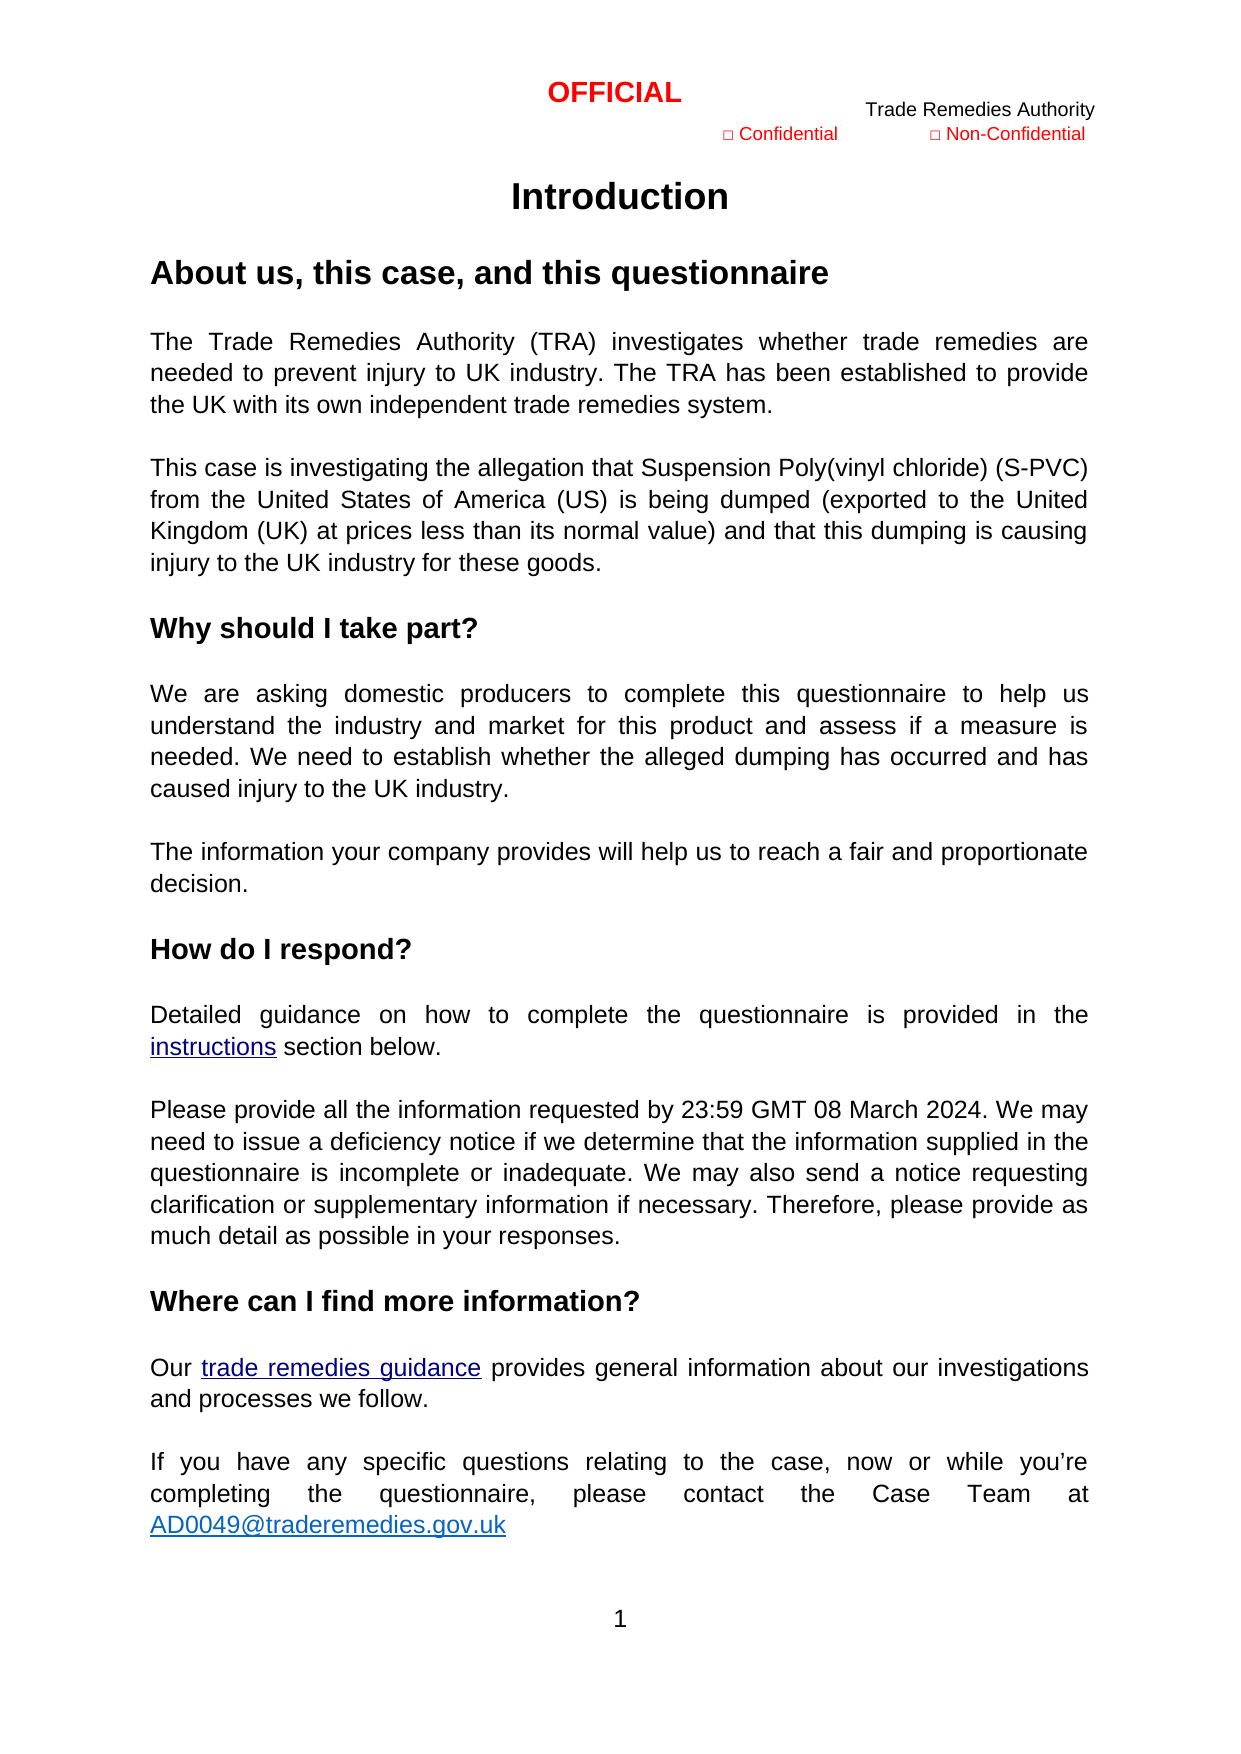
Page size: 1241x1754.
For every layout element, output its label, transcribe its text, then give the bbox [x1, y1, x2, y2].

text We are asking domestic producers to complete this questionnaire to help us understand the industry and market for this product and assess if a measure is needed. We need to establish whether the alleged dumping has occurred and has caused injury to the UK industry. [150, 679, 1090, 803]
text Why should I take part? [150, 611, 1090, 644]
subtitle About us, this case, and this questionnaire [150, 253, 1090, 291]
text The information your company provides will help us to reach a fair and proportionate decision. [150, 837, 1090, 897]
text If you have any specific questions relating to the case, now or while you’re completing the questionnaire, please contact the Case Team at AD0049@traderemedies.gov.uk [150, 1447, 1090, 1539]
text This case is investigating the allegation that Suspension Poly(vinyl chloride) (S-PVC) from the United States of America (US) is being dumped (exported to the United Kingdom (UK) at prices less than its normal value) and that this dumping is causing injury to the UK industry for these goods. [150, 453, 1090, 576]
text Where can I find more information? [150, 1284, 1090, 1318]
text Please provide all the information requested by 23:59 GMT 08 March 2024. We may need to issue a deficiency notice if we determine that the information supplied in the questionnaire is incomplete or inadequate. We may also send a notice requesting clarification or supplementary information if necessary. Therefore, please provide as much detail as possible in your responses. [150, 1095, 1090, 1250]
text How do I respond? [150, 932, 1090, 965]
text Our trade remedies guidance provides general information about our investigations and processes we follow. [150, 1353, 1090, 1413]
subtitle Introduction [150, 174, 1090, 217]
text Detailed guidance on how to complete the questionnaire is provided in the instructions section below. [150, 1000, 1090, 1061]
text The Trade Remedies Authority (TRA) investigates whether trade remedies are needed to prevent injury to UK industry. The TRA has been established to provide the UK with its own independent trade remedies system. [150, 327, 1090, 419]
